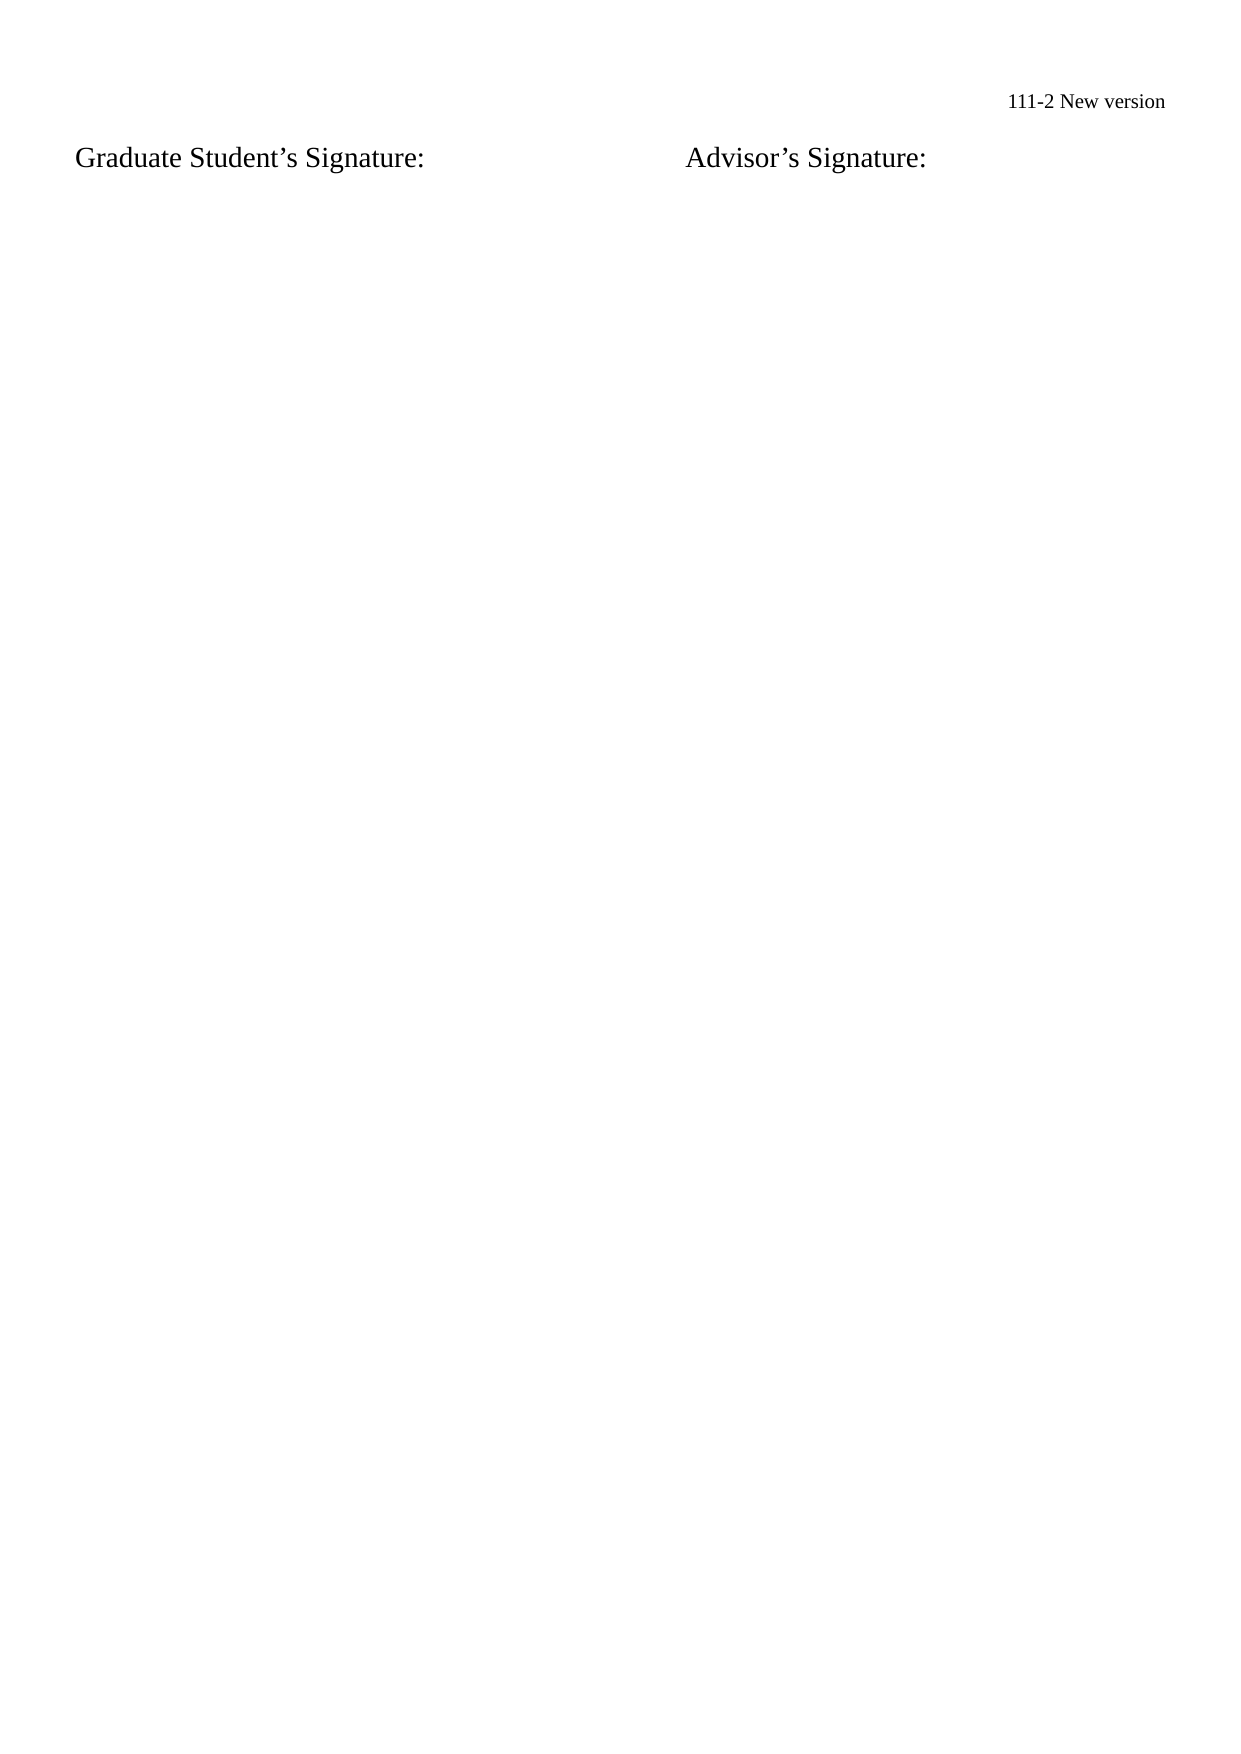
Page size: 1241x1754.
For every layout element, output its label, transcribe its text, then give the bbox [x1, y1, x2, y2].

text Graduate Student’s Signature: Advisor’s Signature: [75, 137, 1165, 176]
